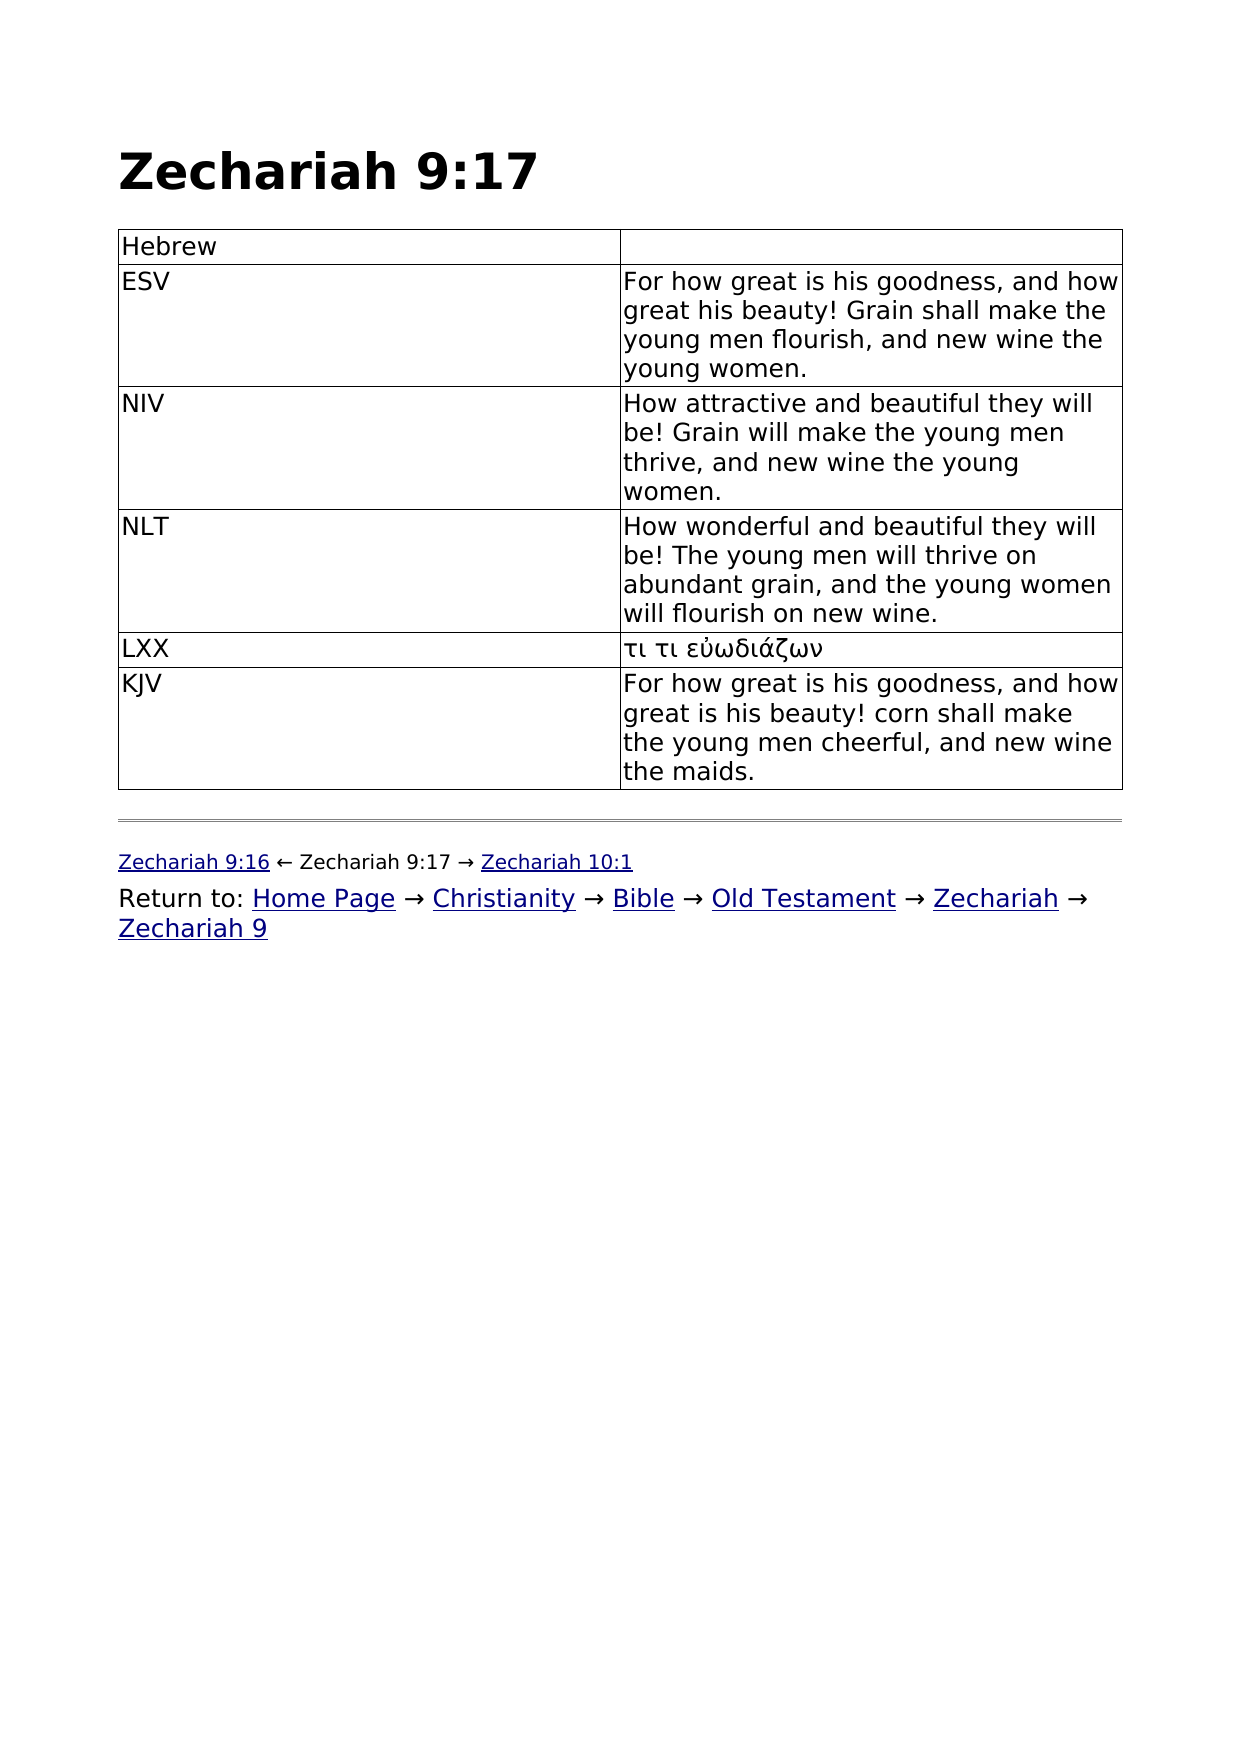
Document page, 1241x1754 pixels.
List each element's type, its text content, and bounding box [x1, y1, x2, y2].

table_cell How wonderful and beautiful they will be! The young men will thrive on abundant grain, and the young women will flourish on new wine. [621, 510, 1122, 632]
text Zechariah 9:16 ← Zechariah 9:17 → Zechariah 10:1 [118, 851, 1122, 884]
table_cell LXX [119, 633, 620, 667]
subtitle Zechariah 9:17 [118, 143, 1122, 201]
table_cell KJV [119, 668, 620, 789]
table_cell NIV [119, 387, 620, 509]
text Return to: Home Page → Christianity → Bible → Old Testament → Zechariah → Zechariah 9 [118, 884, 1122, 943]
table_cell NLT [119, 510, 620, 632]
table_header Hebrew [119, 230, 620, 264]
table_cell For how great is his goodness, and how great his beauty! Grain shall make the young men flourish, and new wine the young women. [621, 265, 1122, 386]
table_cell How attractive and beautiful they will be! Grain will make the young men thrive, and new wine the young women. [621, 387, 1122, 509]
table_header [621, 230, 1122, 264]
table_cell τι τι εὐωδιάζων [621, 633, 1122, 667]
table_cell ESV [119, 265, 620, 386]
table_cell For how great is his goodness, and how great is his beauty! corn shall make the young men cheerful, and new wine the maids. [621, 668, 1122, 789]
